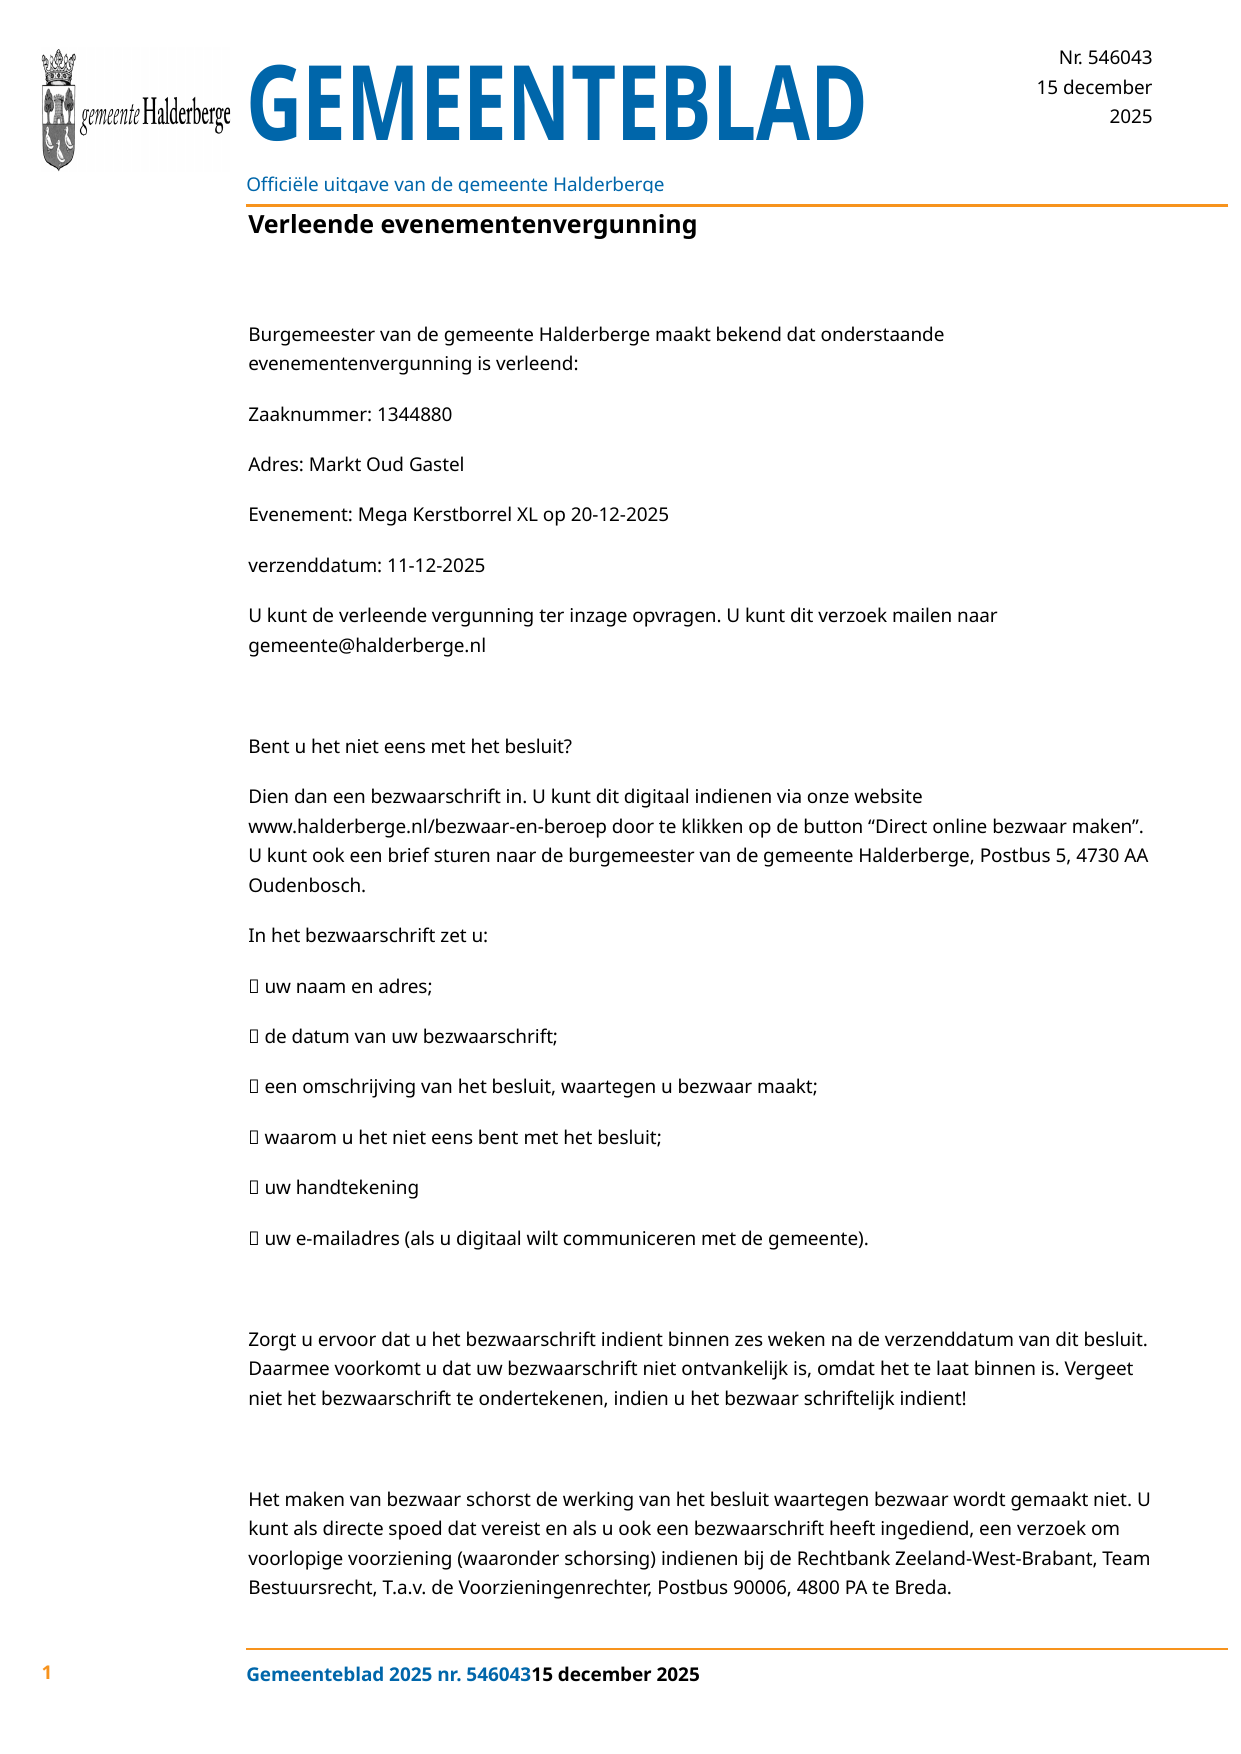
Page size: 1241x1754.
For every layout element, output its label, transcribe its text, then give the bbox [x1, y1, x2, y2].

text  een omschrijving van het besluit, waartegen u bezwaar maakt; [248, 1074, 1152, 1099]
text Bent u het niet eens met het besluit? [248, 733, 1152, 758]
text Zaaknummer: 1344880 [248, 401, 1152, 426]
text Evenement: Mega Kerstborrel XL op 20-12-2025 [248, 502, 1152, 527]
text U kunt de verleende vergunning ter inzage opvragen. U kunt dit verzoek mailen naar gemeente@halderberge.nl [248, 602, 1152, 658]
text  uw e-mailadres (als u digitaal wilt communiceren met de gemeente). [248, 1225, 1152, 1251]
text verzenddatum: 11-12-2025 [248, 552, 1152, 578]
text Het maken van bezwaar schorst de werking van het besluit waartegen bezwaar wordt gemaakt niet. U kunt als directe spoed dat vereist en als u ook een bezwaarschrift heeft ingediend, een verzoek om voorlopige voorziening (waaronder schorsing) indienen bij de Rechtbank Zeeland-West-Brabant, Team Bestuursrecht, T.a.v. de Voorzieningenrechter, Postbus 90006, 4800 PA te Breda. [248, 1486, 1152, 1600]
text In het bezwaarschrift zet u: [248, 922, 1152, 948]
picture [41, 47, 231, 172]
text Zorgt u ervoor dat u het bezwaarschrift indient binnen zes weken na de verzenddatum van dit besluit. Daarmee voorkomt u dat uw bezwaarschrift niet ontvankelijk is, omdat het te laat binnen is. Vergeet niet het bezwaarschrift te ondertekenen, indien u het bezwaar schriftelijk indient! [248, 1326, 1152, 1411]
text  waarom u het niet eens bent met het besluit; [248, 1124, 1152, 1150]
text  uw handtekening [248, 1174, 1152, 1200]
text Burgemeester van de gemeente Halderberge maakt bekend dat onderstaande evenementenvergunning is verleend: [248, 321, 1152, 376]
text Adres: Markt Oud Gastel [248, 451, 1152, 477]
text Dien dan een bezwaarschrift in. U kunt dit digitaal indienen via onze website www.halderberge.nl/bezwaar-en-beroep door te klikken op de button “Direct online bezwaar maken”. U kunt ook een brief sturen naar de burgemeester van de gemeente Halderberge, Postbus 5, 4730 AA Oudenbosch. [248, 783, 1152, 898]
text  uw naam en adres; [248, 973, 1152, 998]
text Verleende evenementenvergunning [248, 207, 1152, 241]
text  de datum van uw bezwaarschrift; [248, 1023, 1152, 1049]
